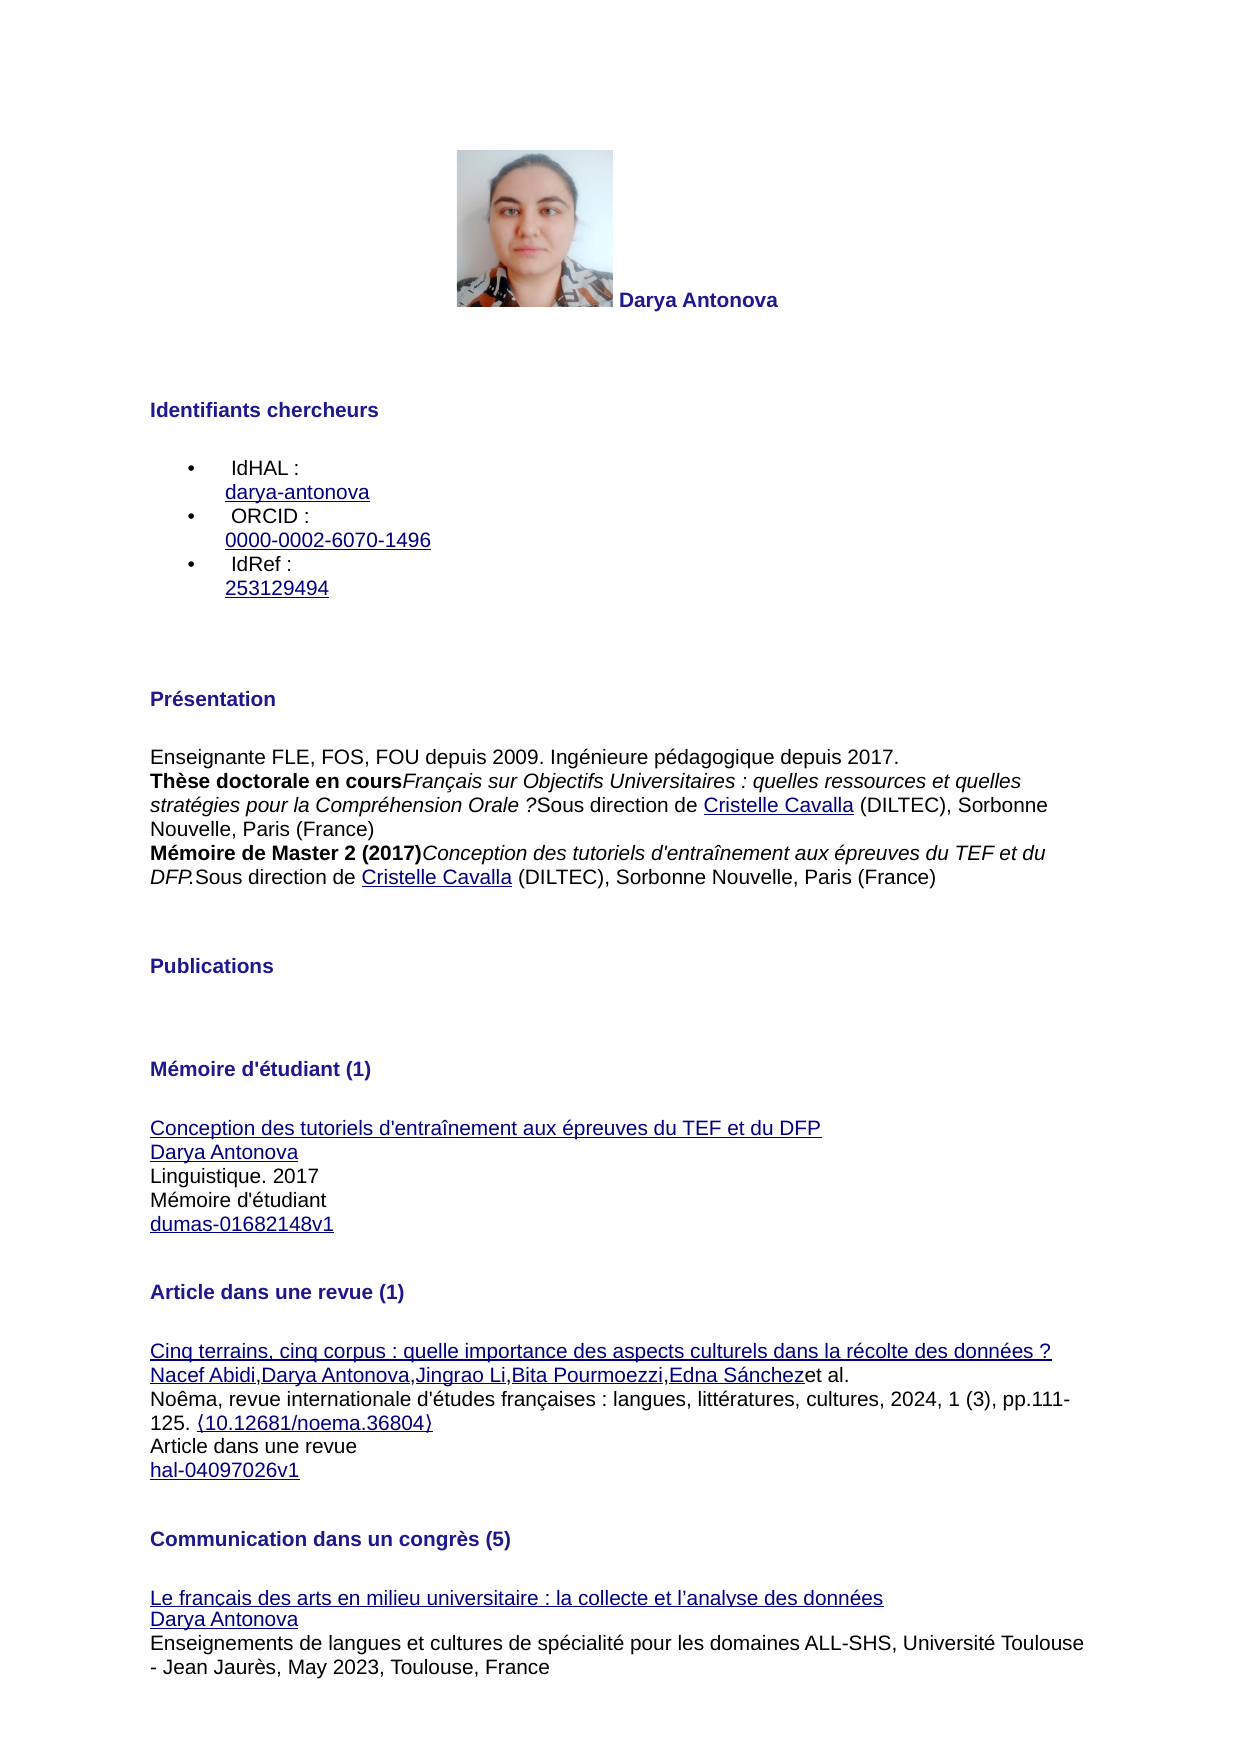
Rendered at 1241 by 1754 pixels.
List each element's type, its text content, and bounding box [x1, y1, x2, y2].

list ORCID : [187, 504, 1090, 528]
list 0000-0002-6070-1496 [187, 528, 1090, 552]
subtitle Présentation [150, 686, 1090, 710]
subtitle Communication dans un congrès (5) [150, 1527, 1090, 1551]
list 253129494 [187, 576, 1090, 600]
table_header Cinq terrains, cinq corpus : quelle importance des aspects culturels dans la récolte des données ? Nacef Abidi,Darya Antonova,Jingrao Li,Bita Pourmoezzi,Edna Sánchezet al. Noêma, revue internationale d'études françaises : langues, littératures, cultures, 2024, 1 (3), pp.111-125. ⟨10.12681/noema.36804⟩ Article dans une revue hal-04097026v1 [150, 1339, 1090, 1482]
subtitle Darya Antonova [150, 150, 1090, 311]
text Enseignante FLE, FOS, FOU depuis 2009. Ingénieure pédagogique depuis 2017. [150, 745, 1090, 769]
text Mémoire de Master 2 (2017)Conception des tutoriels d'entraînement aux épreuves du TEF et du DFP.Sous direction de Cristelle Cavalla (DILTEC), Sorbonne Nouvelle, Paris (France) [150, 841, 1090, 888]
list IdRef : [187, 552, 1090, 576]
list darya-antonova [187, 480, 1090, 504]
table_header Conception des tutoriels d'entraînement aux épreuves du TEF et du DFP Darya Antonova Linguistique. 2017 Mémoire d'étudiant dumas-01682148v1 [150, 1116, 1090, 1235]
subtitle Article dans une revue (1) [150, 1280, 1090, 1304]
subtitle Publications [150, 954, 1090, 978]
text Thèse doctorale en coursFrançais sur Objectifs Universitaires : quelles ressources et quelles stratégies pour la Compréhension Orale ?Sous direction de Cristelle Cavalla (DILTEC), Sorbonne Nouvelle, Paris (France) [150, 769, 1090, 841]
subtitle Identifiants chercheurs [150, 398, 1090, 422]
picture [456, 150, 613, 307]
list IdHAL : [187, 456, 1090, 480]
subtitle Mémoire d'étudiant (1) [150, 1057, 1090, 1081]
table_header Le français des arts en milieu universitaire : la collecte et l’analyse des données Darya Antonova Enseignements de langues et cultures de spécialité pour les domaines ALL-SHS, Université Toulouse - Jean Jaurès, May 2023, Toulouse, France [150, 1585, 1090, 1679]
